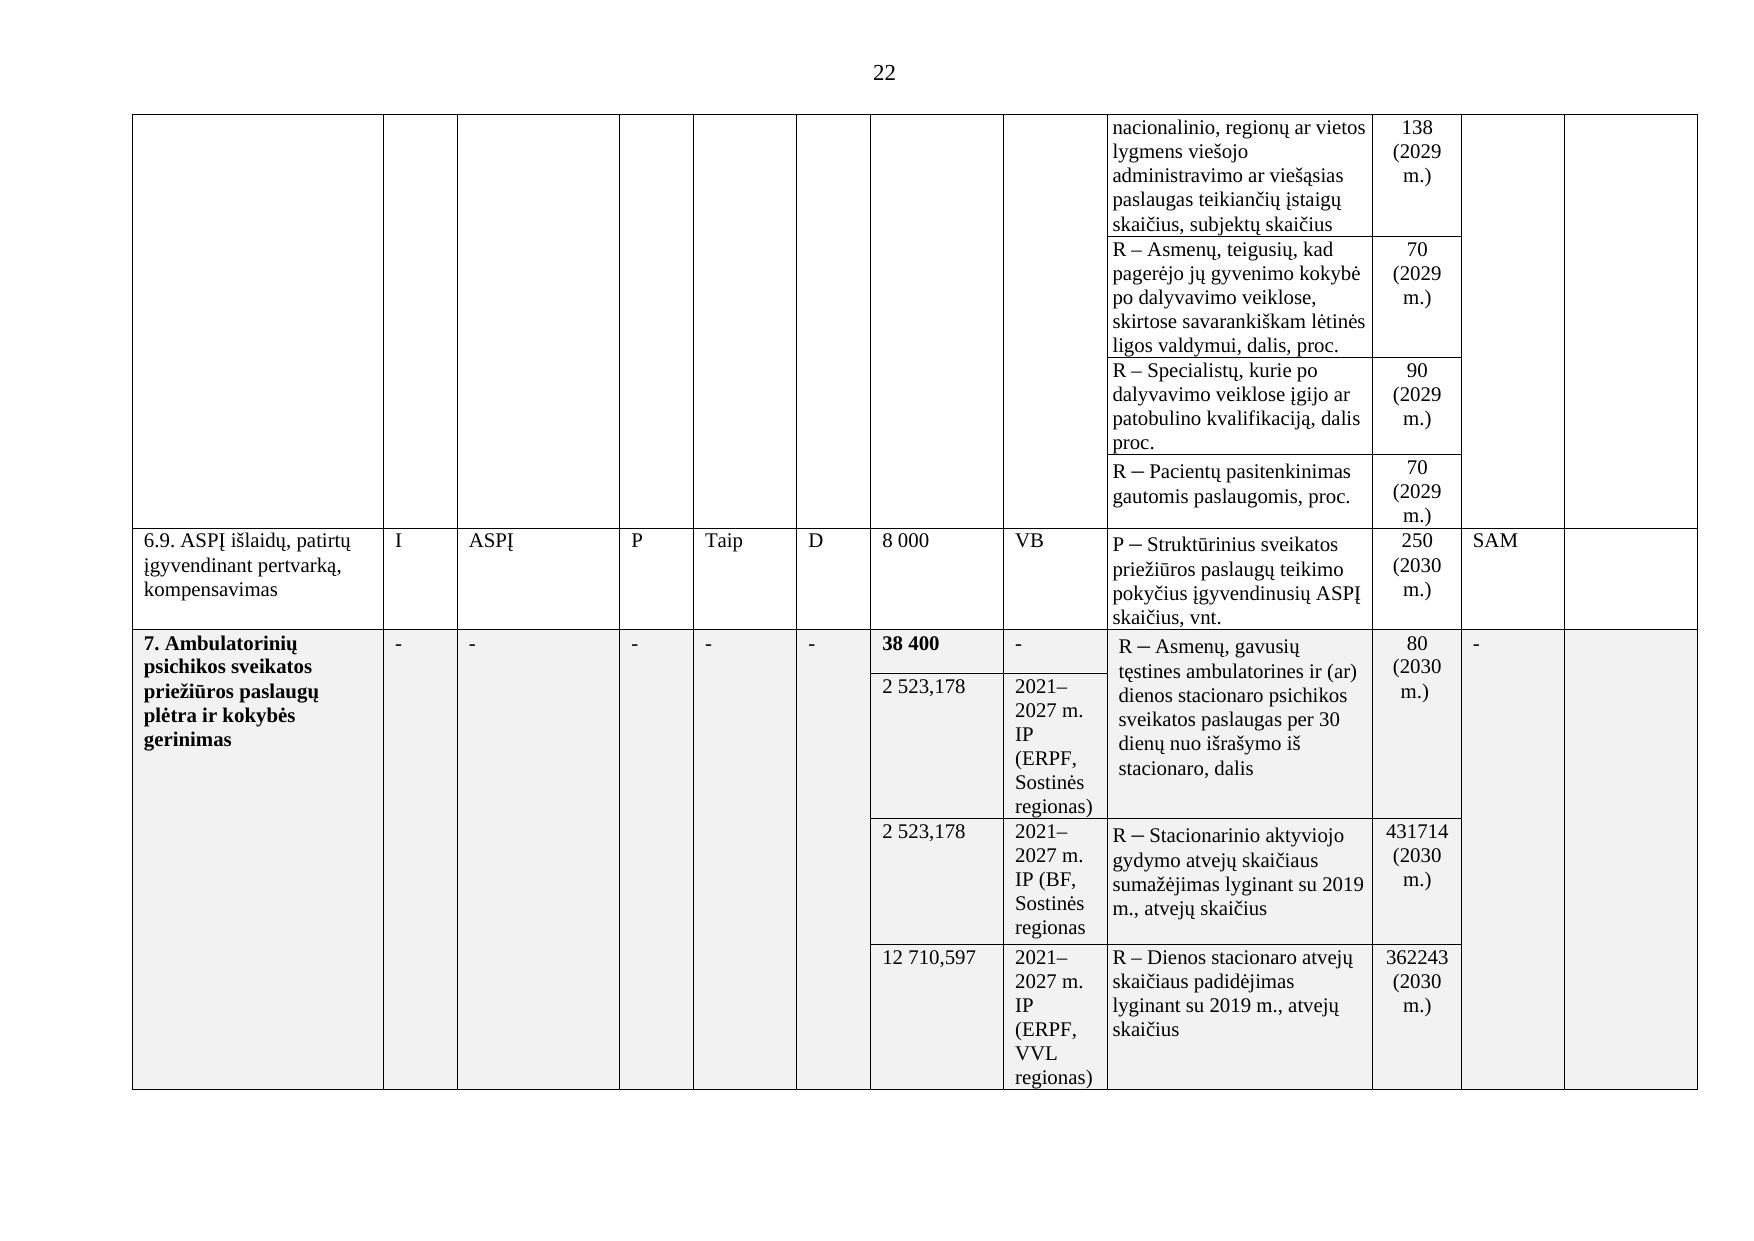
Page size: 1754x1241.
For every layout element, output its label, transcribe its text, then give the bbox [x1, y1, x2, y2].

table_cell 2021–2027 m. IP (ERPF, VVL regionas) [1004, 945, 1107, 1089]
table_cell - [458, 630, 619, 1089]
table_cell D [797, 529, 870, 629]
table_cell [133, 115, 383, 527]
table_cell [384, 115, 457, 527]
table_cell ASPĮ [458, 529, 619, 629]
table_cell - [694, 630, 796, 1089]
table_cell [1462, 115, 1564, 527]
table_cell P – Struktūrinius sveikatos priežiūros paslaugų teikimo pokyčius įgyvendinusių ASPĮ skaičius, vnt. [1108, 529, 1372, 629]
table_cell - [1004, 630, 1107, 672]
table_cell R – Dienos stacionaro atvejų skaičiaus padidėjimas lyginant su 2019 m., atvejų skaičius [1108, 945, 1372, 1089]
table_cell P [620, 529, 693, 629]
table_cell 12 710,597 [871, 945, 1003, 1089]
table_cell 2 523,178 [871, 674, 1003, 818]
table_cell [871, 115, 1003, 527]
table_cell [1565, 115, 1697, 527]
table_cell [797, 115, 870, 527]
table_cell - [620, 630, 693, 1089]
table_cell 8 000 [871, 529, 1003, 629]
table_cell 431714 (2030 m.) [1373, 819, 1461, 944]
table_cell [458, 115, 619, 527]
table_cell R – Specialistų, kurie po dalyvavimo veiklose įgijo ar patobulino kvalifikaciją, dalis proc. [1108, 358, 1372, 454]
table_cell [1565, 630, 1697, 1089]
table_cell I [384, 529, 457, 629]
table_cell R – Asmenų, teigusių, kad pagerėjo jų gyvenimo kokybė po dalyvavimo veiklose, skirtose savarankiškam lėtinės ligos valdymui, dalis, proc. [1108, 237, 1372, 357]
table_cell [694, 115, 796, 527]
table_cell 138 (2029 m.) [1373, 115, 1461, 236]
table_cell 2 523,178 [871, 819, 1003, 944]
table_cell R – Asmenų, gavusių tęstines ambulatorines ir (ar) dienos stacionaro psichikos sveikatos paslaugas per 30 dienų nuo išrašymo iš stacionaro, dalis [1108, 630, 1372, 818]
table_cell - [384, 630, 457, 1089]
table_cell 7. Ambulatorinių psichikos sveikatos priežiūros paslaugų plėtra ir kokybės gerinimas [133, 630, 383, 1089]
table_cell - [797, 630, 870, 1089]
table_cell 362243 (2030 m.) [1373, 945, 1461, 1089]
table_cell R – Stacionarinio aktyviojo gydymo atvejų skaičiaus sumažėjimas lyginant su 2019 m., atvejų skaičius [1108, 819, 1372, 944]
table_cell [1004, 115, 1107, 527]
table_cell - [1462, 630, 1564, 1089]
table_cell 80 (2030 m.) [1373, 630, 1461, 818]
table_cell nacionalinio, regionų ar vietos lygmens viešojo administravimo ar viešąsias paslaugas teikiančių įstaigų skaičius, subjektų skaičius [1108, 115, 1372, 236]
table_cell [1565, 529, 1697, 629]
table_cell [620, 115, 693, 527]
table_cell SAM [1462, 529, 1564, 629]
table_cell 6.9. ASPĮ išlaidų, patirtų įgyvendinant pertvarką, kompensavimas [133, 529, 383, 629]
table_cell 38 400 [871, 630, 1003, 672]
table_cell 250 (2030 m.) [1373, 529, 1461, 629]
table_cell VB [1004, 529, 1107, 629]
table_cell 2021–2027 m. IP (ERPF, Sostinės regionas) [1004, 674, 1107, 818]
table_cell R – Pacientų pasitenkinimas gautomis paslaugomis, proc. [1108, 455, 1372, 527]
table_cell Taip [694, 529, 796, 629]
table_cell 70 (2029 m.) [1373, 237, 1461, 357]
table_cell 2021–2027 m. IP (BF, Sostinės regionas [1004, 819, 1107, 944]
table_cell 90 (2029 m.) [1373, 358, 1461, 454]
table_cell 70 (2029 m.) [1373, 455, 1461, 527]
